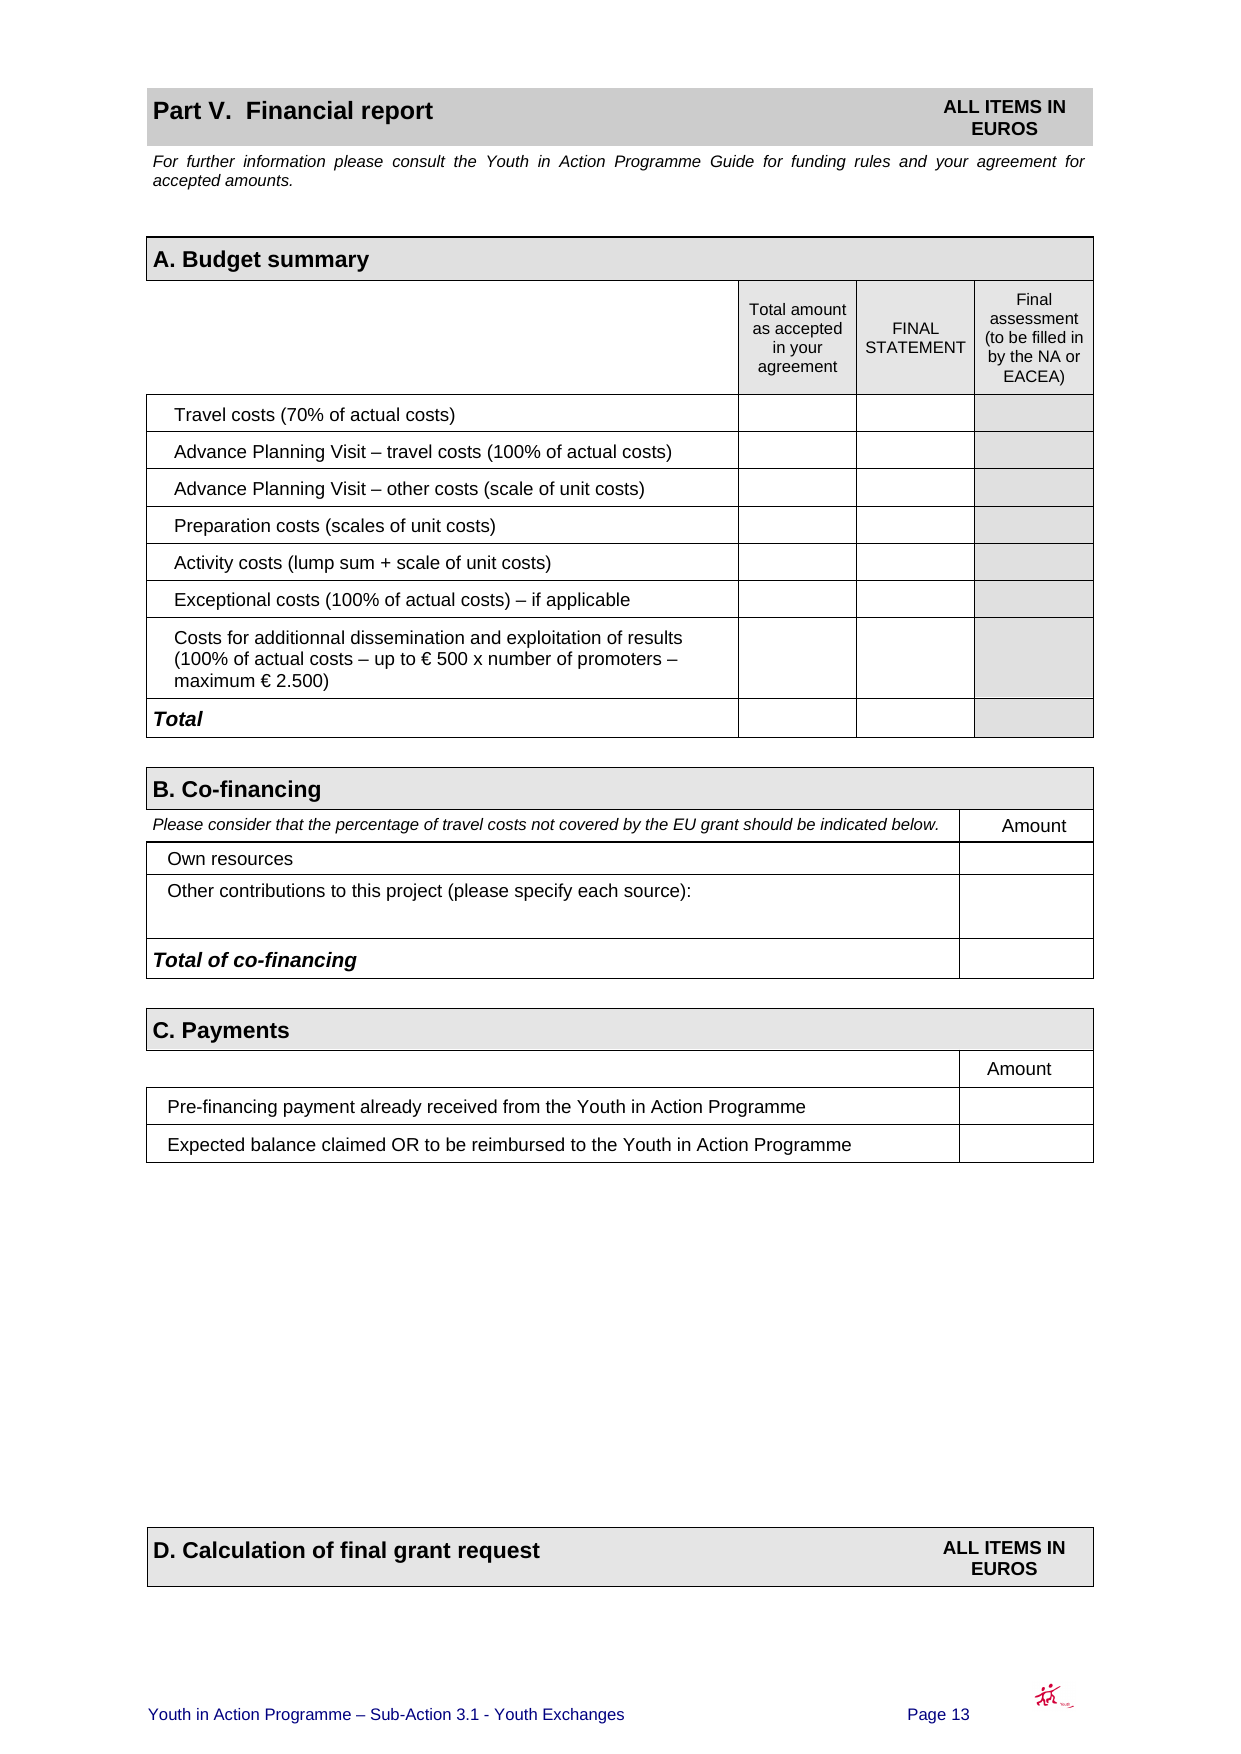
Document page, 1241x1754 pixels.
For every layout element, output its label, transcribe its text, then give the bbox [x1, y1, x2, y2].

table_cell [857, 469, 974, 506]
table_cell Expected balance claimed OR to be reimbursed to the Youth in Action Programme [147, 1125, 959, 1162]
table_cell Total [147, 699, 738, 737]
table_cell [857, 581, 974, 617]
table_cell [857, 699, 974, 737]
table_cell [739, 432, 856, 468]
table_cell A. Budget summary [147, 238, 1093, 280]
table_cell Own resources [147, 843, 959, 874]
table_cell [960, 939, 1093, 978]
table_cell Exceptional costs (100% of actual costs) – if applicable [147, 581, 738, 617]
table_header B. Co-financing [147, 768, 1093, 809]
table_cell Advance Planning Visit – other costs (scale of unit costs) [147, 469, 738, 506]
table_cell Amount [960, 810, 1093, 841]
table_cell [857, 507, 974, 543]
table_cell [960, 875, 1093, 938]
table_cell [857, 544, 974, 580]
table_cell [960, 1125, 1093, 1162]
table_cell [739, 395, 856, 431]
table_cell [739, 618, 856, 697]
table_cell [739, 544, 856, 580]
table_cell [739, 699, 856, 737]
table_header Part V. Financial report [147, 88, 916, 146]
table_cell Please consider that the percentage of travel costs not covered by the EU grant should be indicated below. [146, 810, 959, 841]
table_header ALL ITEMS IN EUROS [915, 1528, 1093, 1586]
table_cell [975, 395, 1093, 431]
table_cell [739, 581, 856, 617]
table_cell [975, 544, 1093, 580]
table_cell Costs for additionnal dissemination and exploitation of results (100% of actual costs – up to € 500 x number of promoters – maximum € 2.500) [147, 618, 738, 697]
table_cell [975, 618, 1093, 697]
table_cell [975, 469, 1093, 506]
table_header C. Payments [147, 1009, 1093, 1049]
table_cell [857, 618, 974, 697]
table_cell Amount [960, 1051, 1093, 1087]
table_cell [960, 1088, 1093, 1124]
table_cell [146, 1051, 959, 1087]
table_cell [857, 395, 974, 431]
table_cell Total of co-financing [147, 939, 959, 978]
table_cell [857, 432, 974, 468]
table_header D. Calculation of final grant request [148, 1528, 915, 1586]
table_cell Total amount as accepted in your agreement [739, 281, 856, 394]
table_cell [975, 507, 1093, 543]
table_cell [960, 843, 1093, 874]
table_cell Other contributions to this project (please specify each source): [147, 875, 959, 938]
table_cell [147, 281, 738, 394]
table_cell Activity costs (lump sum + scale of unit costs) [147, 544, 738, 580]
table_cell [975, 581, 1093, 617]
table_cell [975, 432, 1093, 468]
table_cell Pre-financing payment already received from the Youth in Action Programme [147, 1088, 959, 1124]
table_cell Advance Planning Visit – travel costs (100% of actual costs) [147, 432, 738, 468]
table_cell [739, 469, 856, 506]
table_cell [739, 507, 856, 543]
table_cell FINAL STATEMENT [857, 281, 974, 394]
picture [1032, 1681, 1076, 1712]
table_cell Travel costs (70% of actual costs) [147, 395, 738, 431]
table_header ALL ITEMS IN EUROS [916, 88, 1093, 146]
table_cell Final assessment (to be filled in by the NA or EACEA) [975, 281, 1093, 394]
table_cell [975, 699, 1093, 737]
table_cell For further information please consult the Youth in Action Programme Guide for funding rules and your agreement for accepted amounts. [147, 146, 1093, 236]
table_cell Preparation costs (scales of unit costs) [147, 507, 738, 543]
